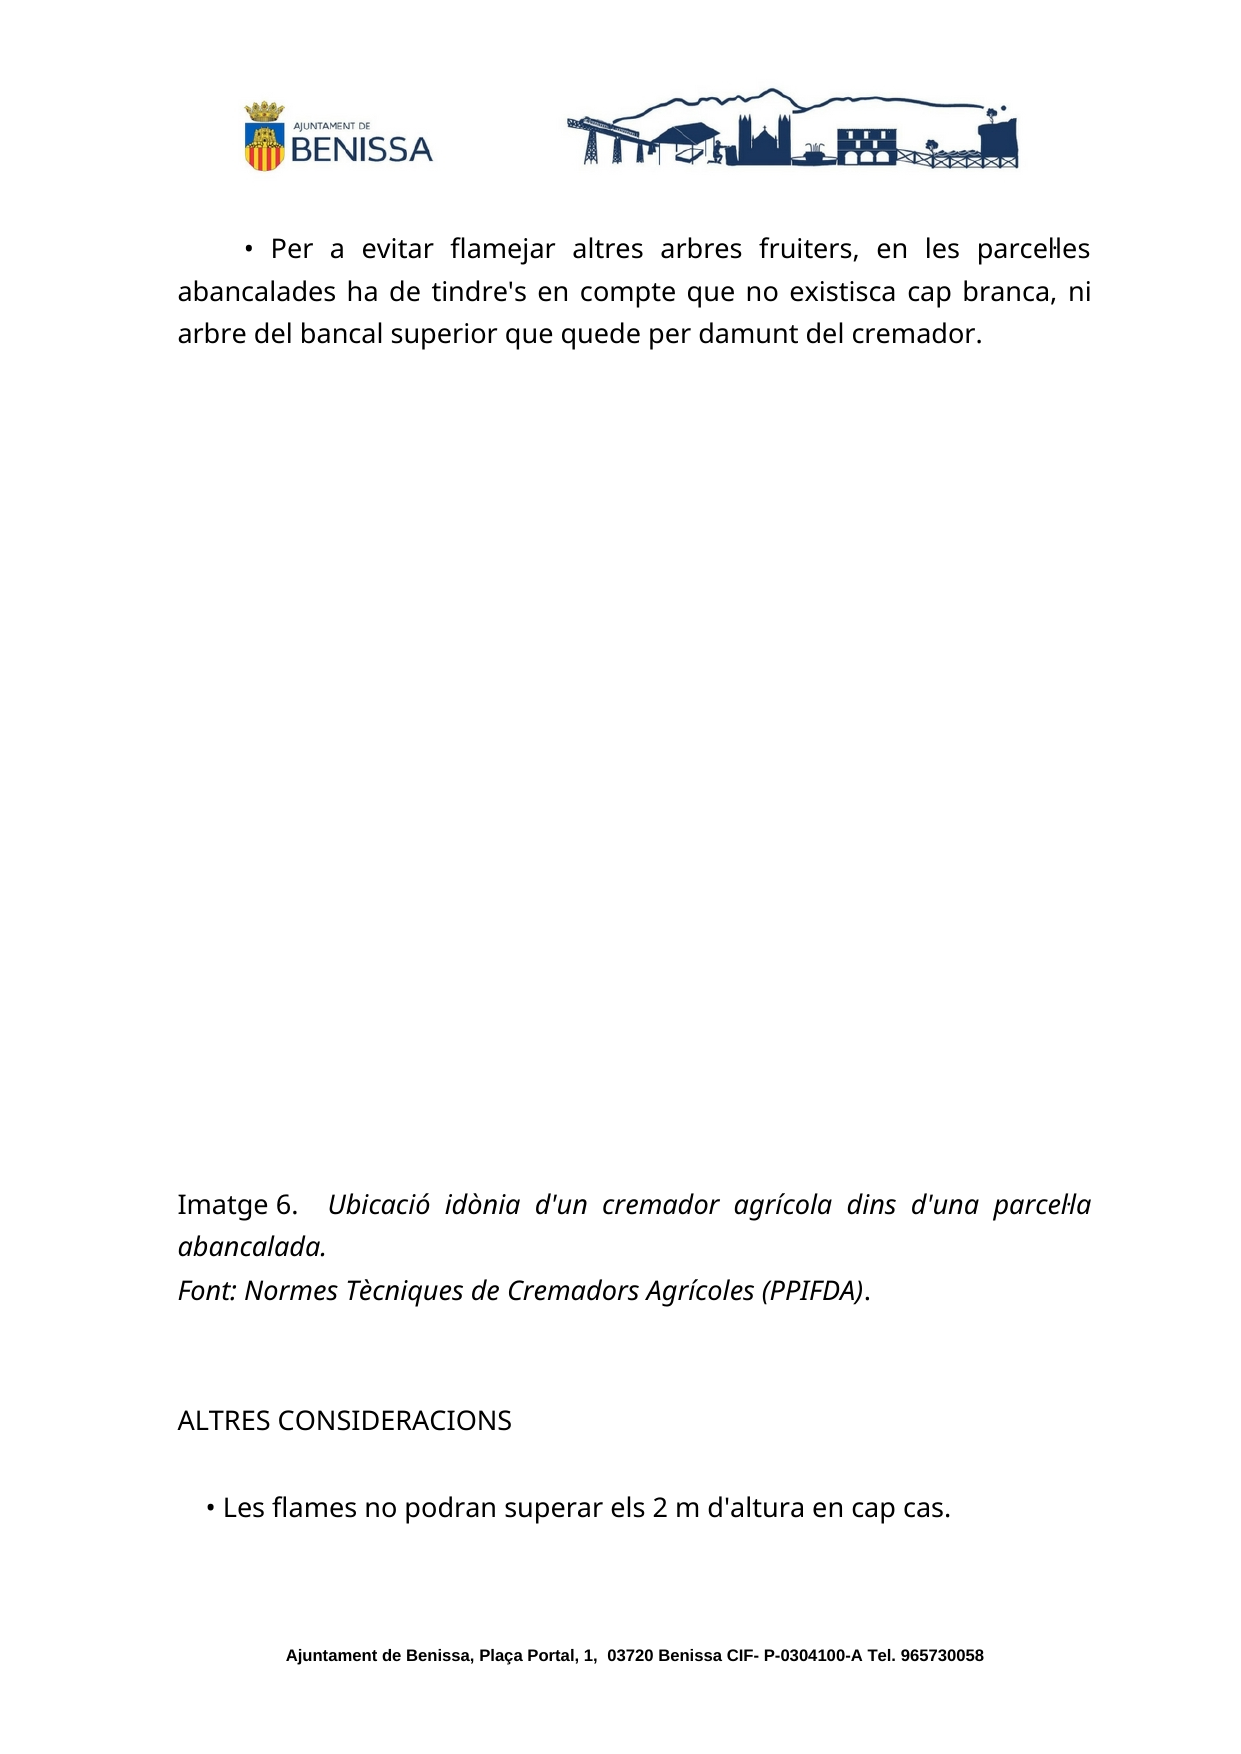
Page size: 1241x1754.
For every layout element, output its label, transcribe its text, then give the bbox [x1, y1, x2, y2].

text • Les flames no podran superar els 2 m d'altura en cap cas. [177, 1489, 1093, 1526]
text Font: Normes Tècniques de Cremadors Agrícoles (PPIFDA). [177, 1271, 1093, 1308]
picture [177, 55, 1112, 192]
text • Per a evitar flamejar altres arbres fruiters, en les parcel·les abancalades ha de tindre's en compte que no existisca cap branca, ni arbre del bancal superior que quede per damunt del cremador. [177, 229, 1093, 351]
text Imatge 6. Ubicació idònia d'un cremador agrícola dins d'una parcel·la abancalada. [177, 1185, 1093, 1264]
text ALTRES CONSIDERACIONS [177, 1402, 1093, 1439]
